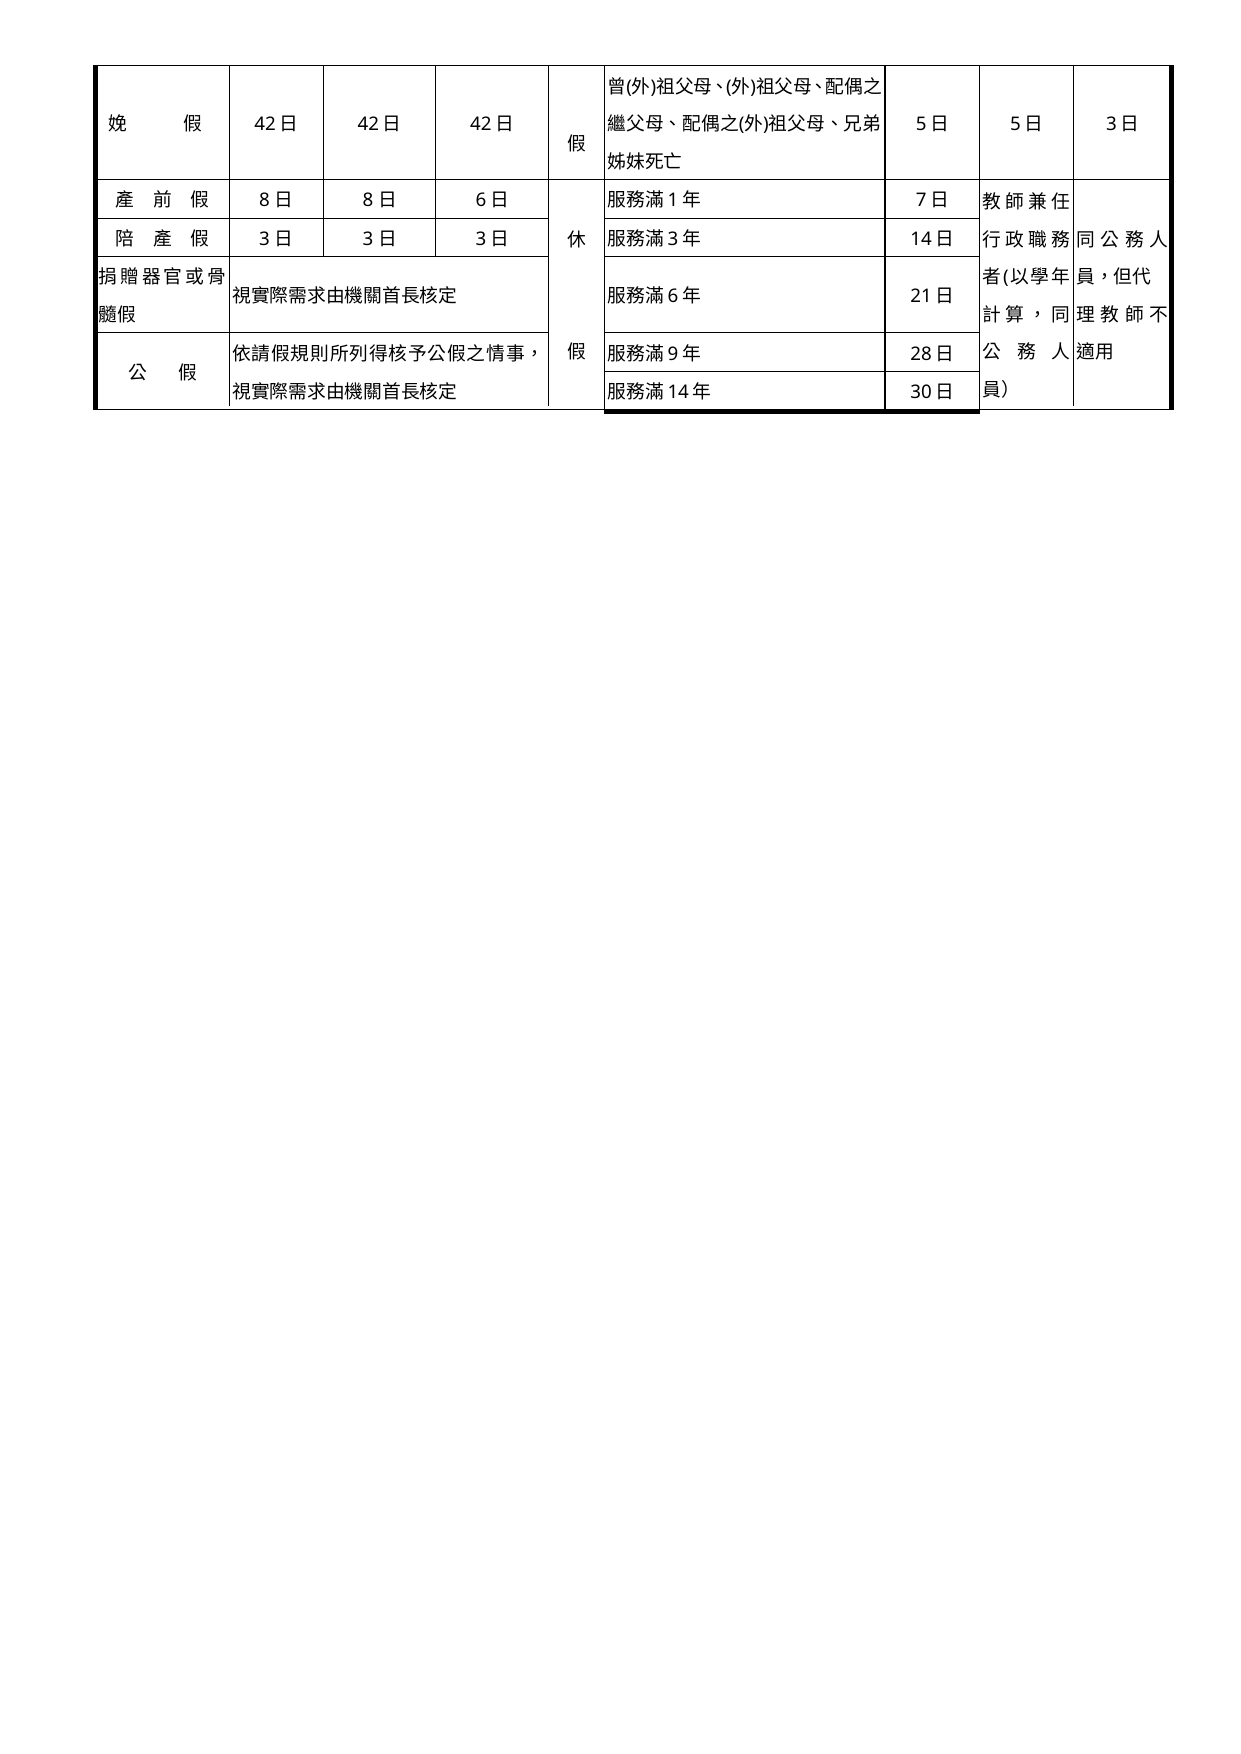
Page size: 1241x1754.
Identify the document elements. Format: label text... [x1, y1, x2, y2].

table_cell 服務滿6年 [605, 257, 884, 332]
table_cell 5日 [980, 66, 1073, 179]
table_cell 21日 [886, 257, 979, 332]
table_cell 3日 [1074, 66, 1169, 179]
table_cell 娩 假 [98, 66, 229, 179]
table_cell 42日 [324, 66, 435, 179]
table_cell 8 日 [324, 180, 435, 217]
table_cell 7日 [886, 180, 979, 217]
table_cell 42日 [436, 66, 548, 179]
table_cell 服務滿14年 [605, 372, 884, 409]
table_cell 休 假 [548, 180, 604, 409]
table_cell 30日 [886, 372, 979, 409]
table_cell 5日 [886, 66, 979, 179]
table_cell 依請假規則所列得核予公假之情事，視實際需求由機關首長核定 [229, 333, 548, 409]
table_cell 3 日 [324, 219, 435, 256]
table_cell 服務滿9年 [605, 333, 884, 371]
table_cell 3 日 [230, 219, 323, 256]
table_cell 喪 喪 假 [549, 66, 604, 179]
table_cell 14日 [886, 219, 979, 256]
table_cell 42日 [230, 66, 323, 179]
table_cell 捐贈器官或骨髓假 [98, 257, 229, 332]
table_cell 產 前 假 [98, 180, 229, 217]
table_cell 公 假 [98, 333, 229, 409]
table_cell 28日 [886, 333, 979, 371]
table_cell 同公務人員，但代 理教師不適用 [1073, 180, 1169, 409]
table_cell 視實際需求由機關首長核定 [230, 257, 548, 332]
table_cell 服務滿1年 [605, 180, 884, 217]
table_cell 6日 [436, 180, 548, 217]
table_cell 陪 產 假 [98, 219, 229, 256]
table_cell 服務滿3年 [605, 219, 884, 256]
table_cell 曾(外)祖父母、(外)祖父母、配偶之繼父母、配偶之(外)祖父母、兄弟姊妹死亡 [605, 66, 884, 179]
table_cell 教師兼任行政職務者(以學年計算，同公務人員） [980, 180, 1073, 409]
table_cell 8 日 [230, 180, 323, 217]
table_cell 3日 [436, 219, 548, 256]
